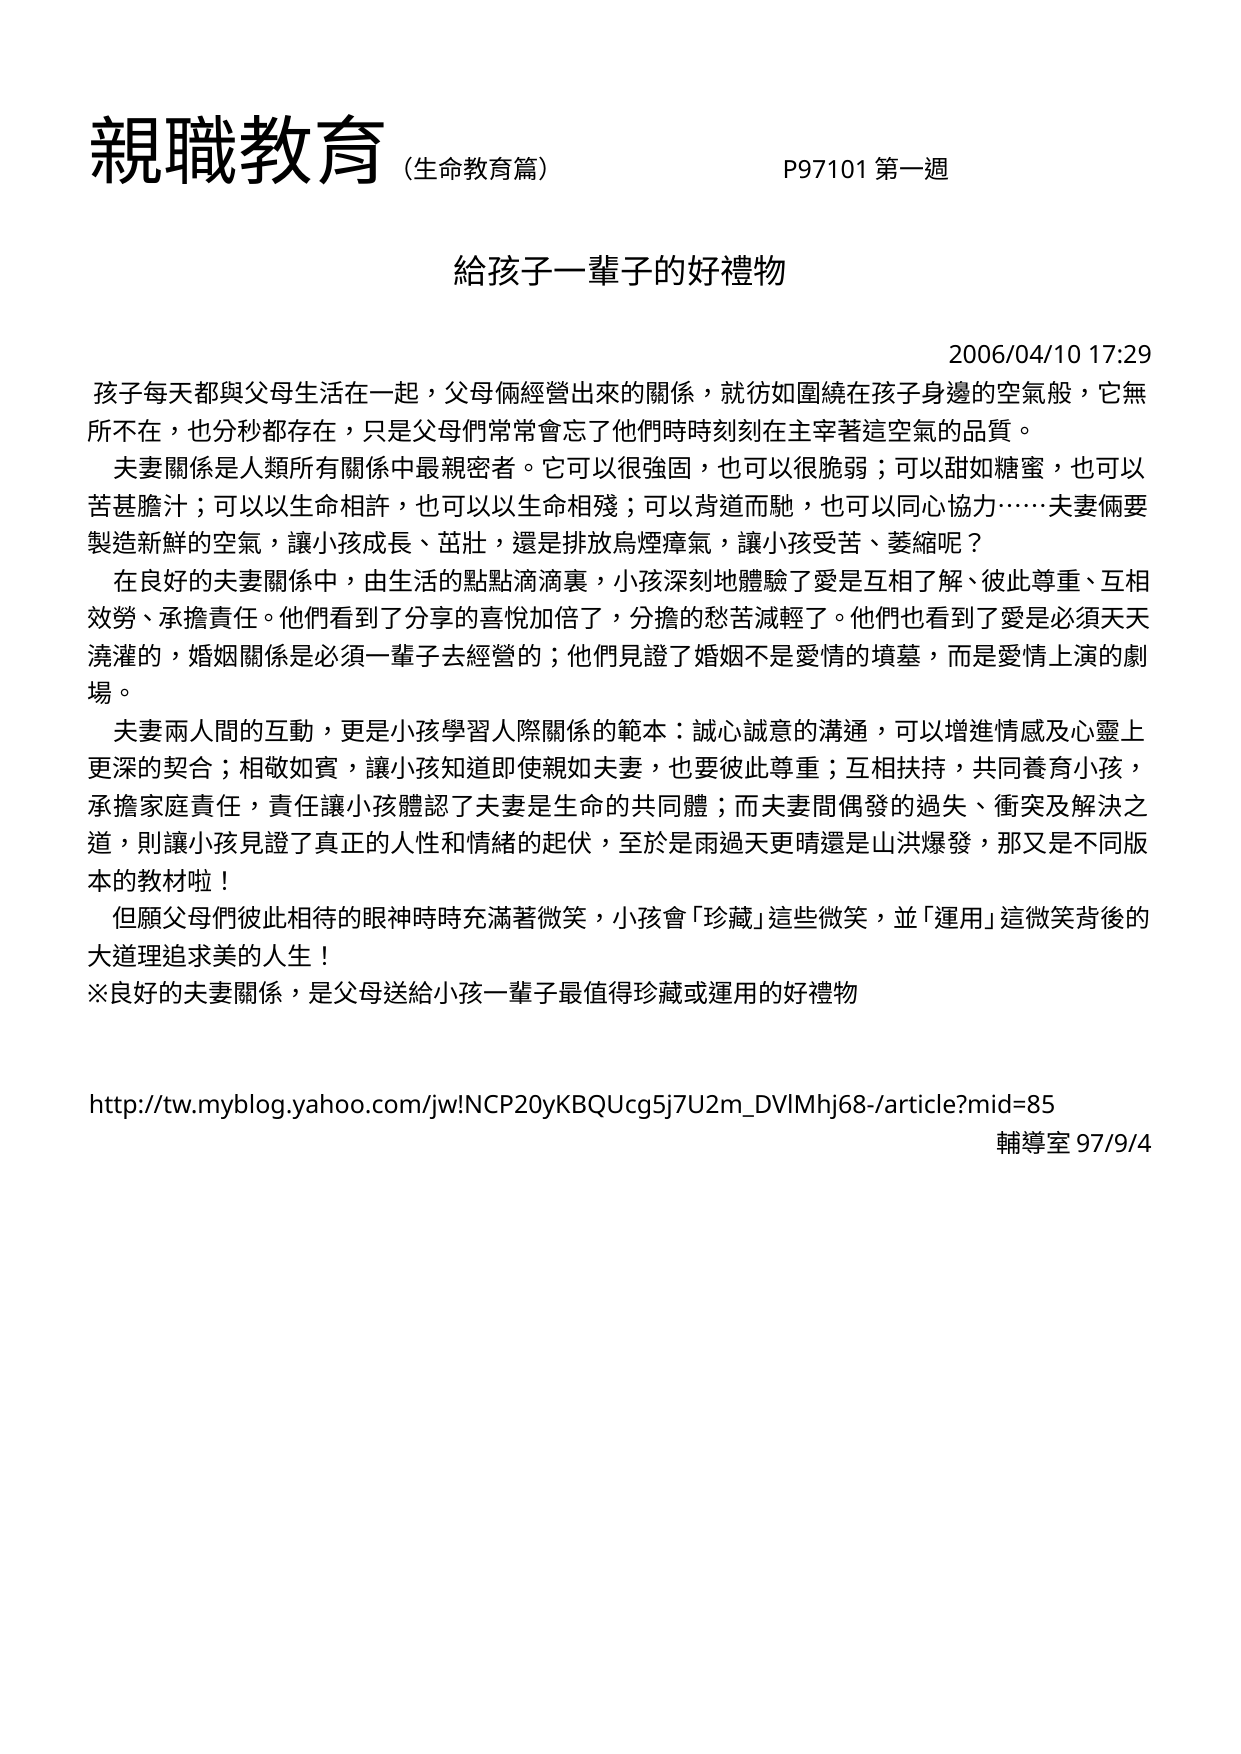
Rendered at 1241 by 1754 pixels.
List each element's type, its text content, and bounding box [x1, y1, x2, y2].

text 輔導室97/9/4 [89, 1123, 1152, 1160]
text 2006/04/10 17:29 [89, 335, 1152, 373]
subtitle 給孩子一輩子的好禮物 [89, 231, 1152, 306]
table_header 孩子每天都與父母生活在一起，父母倆經營出來的關係，就彷如圍繞在孩子身邊的空氣般，它無所不在，也分秒都存在，只是父母們常常會忘了他們時時刻刻在主宰著這空氣的品質。 夫妻關係是人類所有關係中最親密者。它可以很強固，也可以很脆弱；可以甜如糖蜜，也可以苦甚膽汁；可以以生命相許，也可以以生命相殘；可以背道而馳，也可以同心協力……夫妻倆要製造新鮮的空氣，讓小孩成長、茁壯，還是排放烏煙瘴氣，讓小孩受苦、萎縮呢？ 在良好的夫妻關係中，由生活的點點滴滴裏，小孩深刻地體驗了愛是互相了解、彼此尊重、互相效勞、承擔責任。他們看到了分享的喜悅加倍了，分擔的愁苦減輕了。他們也看到了愛是必須天天澆灌的，婚姻關係是必須一輩子去經營的；他們見證了婚姻不是愛情的墳墓，而是愛情上演的劇場。 夫妻兩人間的互動，更是小孩學習人際關係的範本：誠心誠意的溝通，可以增進情感及心靈上更深的契合；相敬如賓，讓小孩知道即使親如夫妻，也要彼此尊重；互相扶持，共同養育小孩，承擔家庭責任，責任讓小孩體認了夫妻是生命的共同體；而夫妻間偶發的過失、衝突及解決之道，則讓小孩見證了真正的人性和情緒的起伏，至於是雨過天更晴還是山洪爆發，那又是不同版本的教材啦！ 但願父母們彼此相待的眼神時時充滿著微笑，小孩會「珍藏」這些微笑，並「運用」這微笑背後的大道理追求美的人生！ [87, 373, 1150, 973]
table_header [87, 1010, 1150, 1048]
text 親職教育（生命教育篇） P97101第一週 [89, 89, 1152, 202]
text http://tw.myblog.yahoo.com/jw!NCP20yKBQUcg5j7U2m_DVlMhj68-/article?mid=85 [89, 1085, 1152, 1123]
table_header ※良好的夫妻關係，是父母送給小孩一輩子最值得珍藏或運用的好禮物 [87, 973, 1150, 1010]
